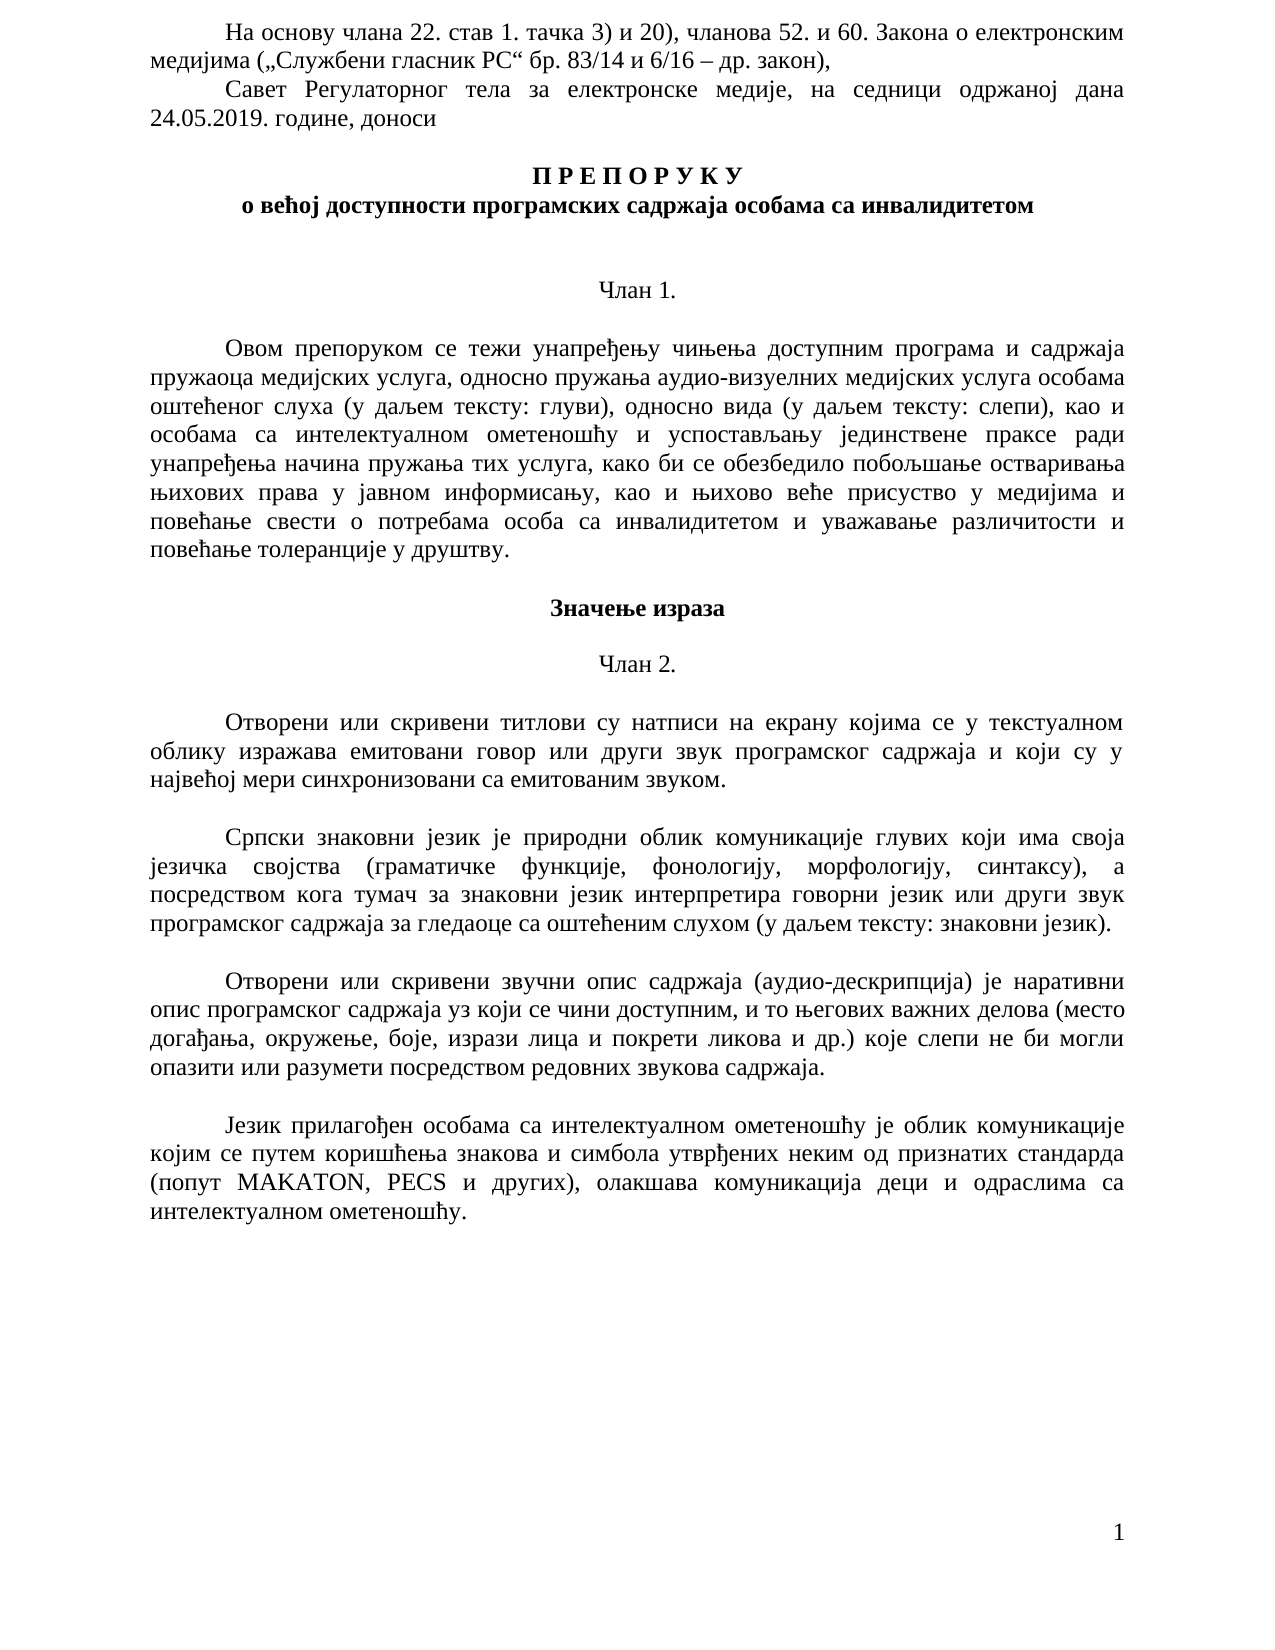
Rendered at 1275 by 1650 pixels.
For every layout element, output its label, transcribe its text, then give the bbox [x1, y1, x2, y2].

subtitle Значење израза [297, 593, 978, 621]
subtitle П Р E П О Р У К У [240, 161, 1035, 190]
text Члан 1. [297, 276, 978, 304]
text о већој доступности програмских садржаја особама са инвалидитетом [240, 190, 1035, 219]
text Српски знаковни језик је природни облик комуникације глувих који има своја језичка својства (граматичке функције, фонологију, морфологију, синтаксу), а посредством кога тумач за знаковни језик интерпретира говорни језик или други звук програмског садржаја за гледаоце са оштећеним слухом (у даљем тексту: знаковни језик). [150, 822, 1126, 937]
text Отворени или скривени титлови су натписи на екрану којима се у текстуалном облику изражава емитовани говор или други звук програмског садржаја и који су у највећој мери синхронизовани са емитованим звуком. [150, 707, 1125, 793]
text На основу члана 22. став 1. тачка 3) и 20), чланова 52. и 60. Закона о електронским медијима („Службени гласник РС“ бр. 83/14 и 6/16 – др. закон), [150, 17, 1126, 74]
text Члан 2. [297, 649, 978, 678]
text Jезик прилагођен особама са интелектуалном ометеношћу je облик комуникације којим се путем коришћења знакова и симбола утврђених неким од признатих стандарда (попут MAKATON, PECS и других), олакшава комуникација деци и одраслима са интелектуалном ометеношћу. [150, 1110, 1126, 1225]
text Отворени или скривени звучни опис садржаја (аудио-дескрипција) је наративни опис програмског садржаја уз који се чини доступним, и то његових важних делова (место догађања, окружење, боје, изрази лица и покрети ликова и др.) које слепи не би могли опазити или разумети посредством редовних звукова садржаја. [150, 966, 1126, 1081]
text Савет Регулаторног тела за електронске медије, на седници одржаној дана 24.05.2019. године, доноси [150, 74, 1124, 132]
text Овом препоруком се тежи унапређењу чињења доступним програма и садржаја пружаоца медијских услуга, односно пружања аудио-визуелних медијских услуга особама оштећеног слуха (у даљем тексту: глуви), односно вида (у даљем тексту: слепи), као и особама са интелектуалном ометеношћу и успостављању јединствене праксе ради унапређења начина пружања тих услуга, како би се обезбедило побољшање остваривања њихових права у јавном информисању, као и њихово веће присуство у медијима и повећање свести о потребама особа са инвалидитетом и уважавање различитости и повећање толеранције у друштву. [150, 333, 1126, 563]
